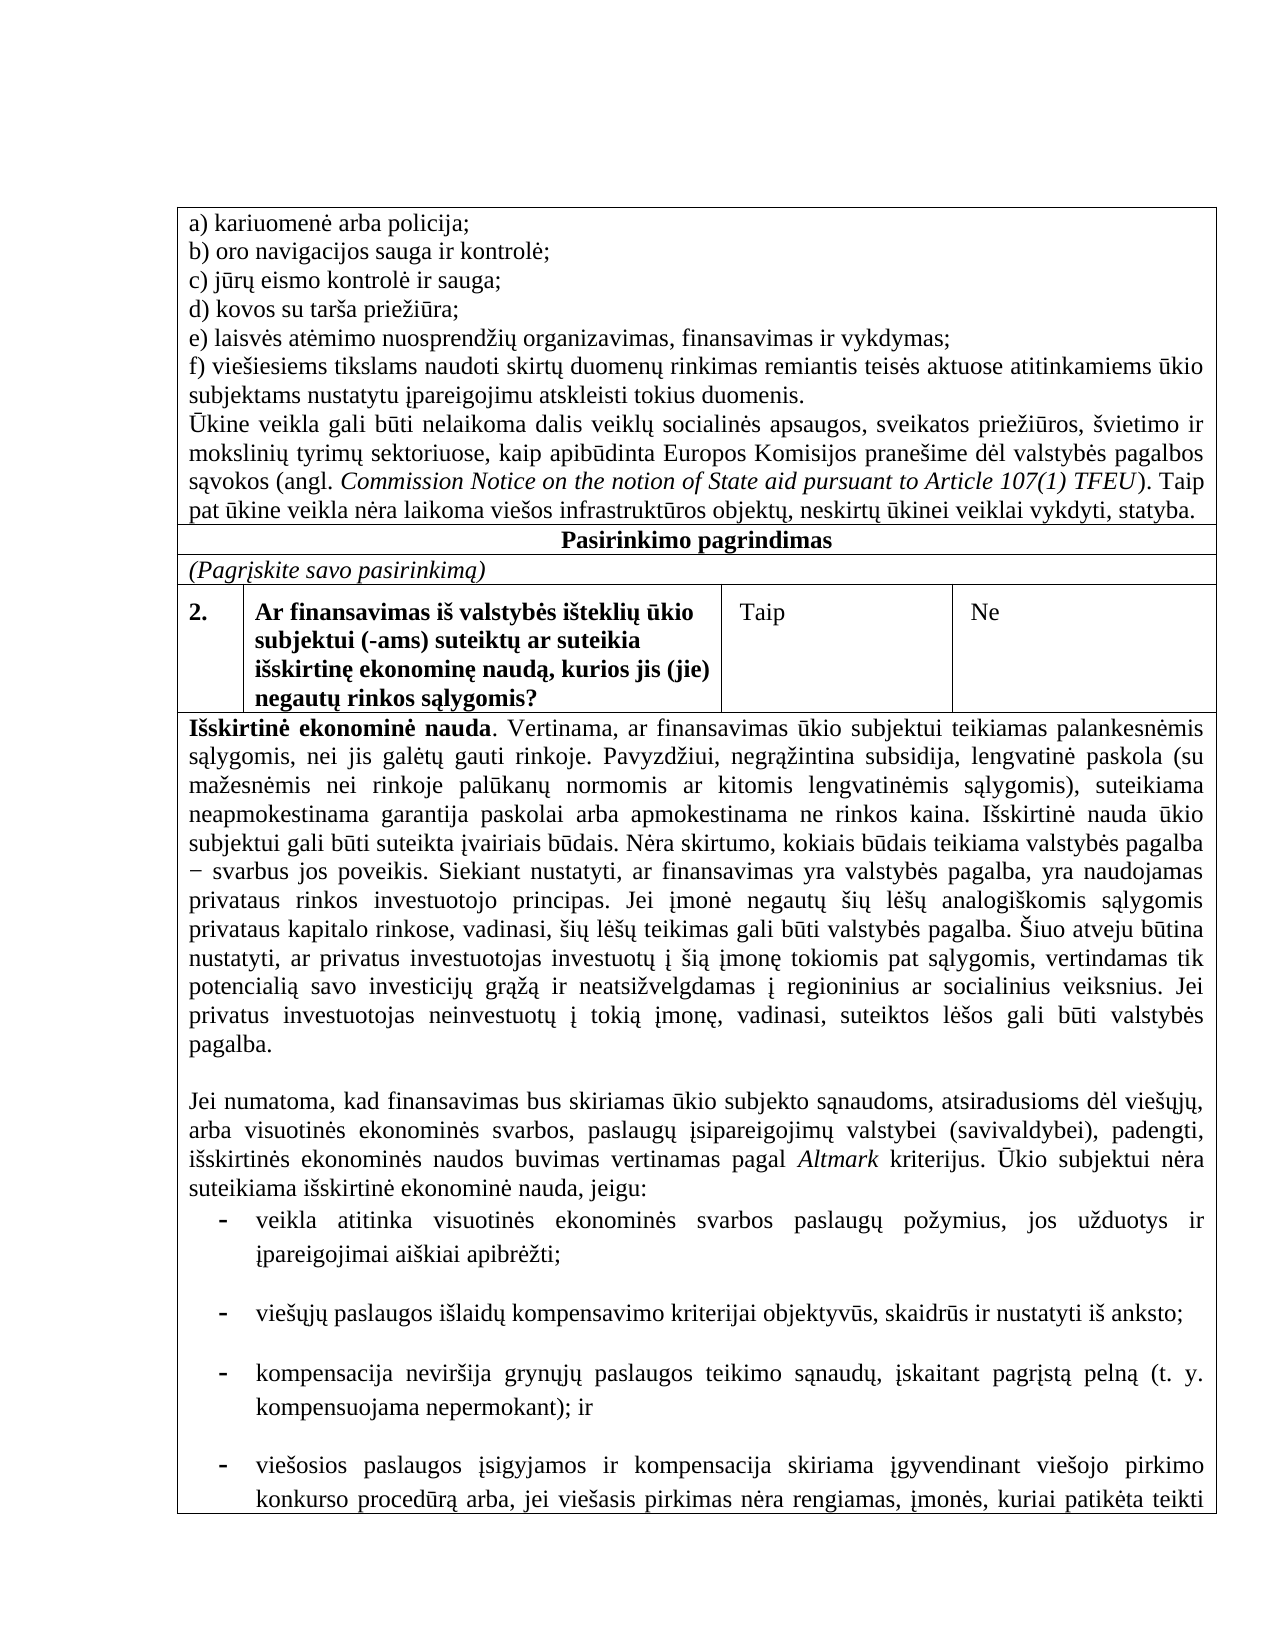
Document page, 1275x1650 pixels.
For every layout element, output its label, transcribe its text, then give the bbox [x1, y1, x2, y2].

table_cell a) kariuomenė arba policija; b) oro navigacijos sauga ir kontrolė; c) jūrų eismo kontrolė ir sauga; d) kovos su tarša priežiūra; e) laisvės atėmimo nuosprendžių organizavimas, finansavimas ir vykdymas; f) viešiesiems tikslams naudoti skirtų duomenų rinkimas remiantis teisės aktuose atitinkamiems ūkio subjektams nustatytu įpareigojimu atskleisti tokius duomenis. Ūkine veikla gali būti nelaikoma dalis veiklų socialinės apsaugos, sveikatos priežiūros, švietimo ir mokslinių tyrimų sektoriuose, kaip apibūdinta Europos Komisijos pranešime dėl valstybės pagalbos sąvokos (angl. Commission Notice on the notion of State aid pursuant to Article 107(1) TFEU). Taip pat ūkine veikla nėra laikoma viešos infrastruktūros objektų, neskirtų ūkinei veiklai vykdyti, statyba. [178, 208, 1216, 524]
table_cell (Pagrįskite savo pasirinkimą) [178, 555, 1216, 583]
table_cell Taip [722, 585, 952, 712]
table_cell Išskirtinė ekonominė nauda. Vertinama, ar finansavimas ūkio subjektui teikiamas palankesnėmis sąlygomis, nei jis galėtų gauti rinkoje. Pavyzdžiui, negrąžintina subsidija, lengvatinė paskola (su mažesnėmis nei rinkoje palūkanų normomis ar kitomis lengvatinėmis sąlygomis), suteikiama neapmokestinama garantija paskolai arba apmokestinama ne rinkos kaina. Išskirtinė nauda ūkio subjektui gali būti suteikta įvairiais būdais. Nėra skirtumo, kokiais būdais teikiama valstybės pagalba − svarbus jos poveikis. Siekiant nustatyti, ar finansavimas yra valstybės pagalba, yra naudojamas privataus rinkos investuotojo principas. Jei įmonė negautų šių lėšų analogiškomis sąlygomis privataus kapitalo rinkose, vadinasi, šių lėšų teikimas gali būti valstybės pagalba. Šiuo atveju būtina nustatyti, ar privatus investuotojas investuotų į šią įmonę tokiomis pat sąlygomis, vertindamas tik potencialią savo investicijų grąžą ir neatsižvelgdamas į regioninius ar socialinius veiksnius. Jei privatus investuotojas neinvestuotų į tokią įmonę, vadinasi, suteiktos lėšos gali būti valstybės pagalba. Jei numatoma, kad finansavimas bus skiriamas ūkio subjekto sąnaudoms, atsiradusioms dėl viešųjų, arba visuotinės ekonominės svarbos, paslaugų įsipareigojimų valstybei (savivaldybei), padengti, išskirtinės ekonominės naudos buvimas vertinamas pagal Altmark kriterijus. Ūkio subjektui nėra suteikiama išskirtinė ekonominė nauda, jeigu: - veikla atitinka visuotinės ekonominės svarbos paslaugų požymius, jos užduotys ir įpareigojimai aiškiai apibrėžti; - viešųjų paslaugos išlaidų kompensavimo kriterijai objektyvūs, skaidrūs ir nustatyti iš anksto; - kompensacija neviršija grynųjų paslaugos teikimo sąnaudų, įskaitant pagrįstą pelną (t. y. kompensuojama nepermokant); ir - viešosios paslaugos įsigyjamos ir kompensacija skiriama įgyvendinant viešojo pirkimo konkurso procedūrą arba, jei viešasis pirkimas nėra rengiamas, įmonės, kuriai patikėta teikti [178, 713, 1216, 1513]
table_cell Ne [953, 585, 1216, 712]
table_cell 2. [178, 585, 243, 712]
table_cell Ar finansavimas iš valstybės išteklių ūkio subjektui (-ams) suteiktų ar suteikia išskirtinę ekonominę naudą, kurios jis (jie) negautų rinkos sąlygomis? [244, 585, 721, 712]
table_cell Pasirinkimo pagrindimas [178, 525, 1216, 554]
